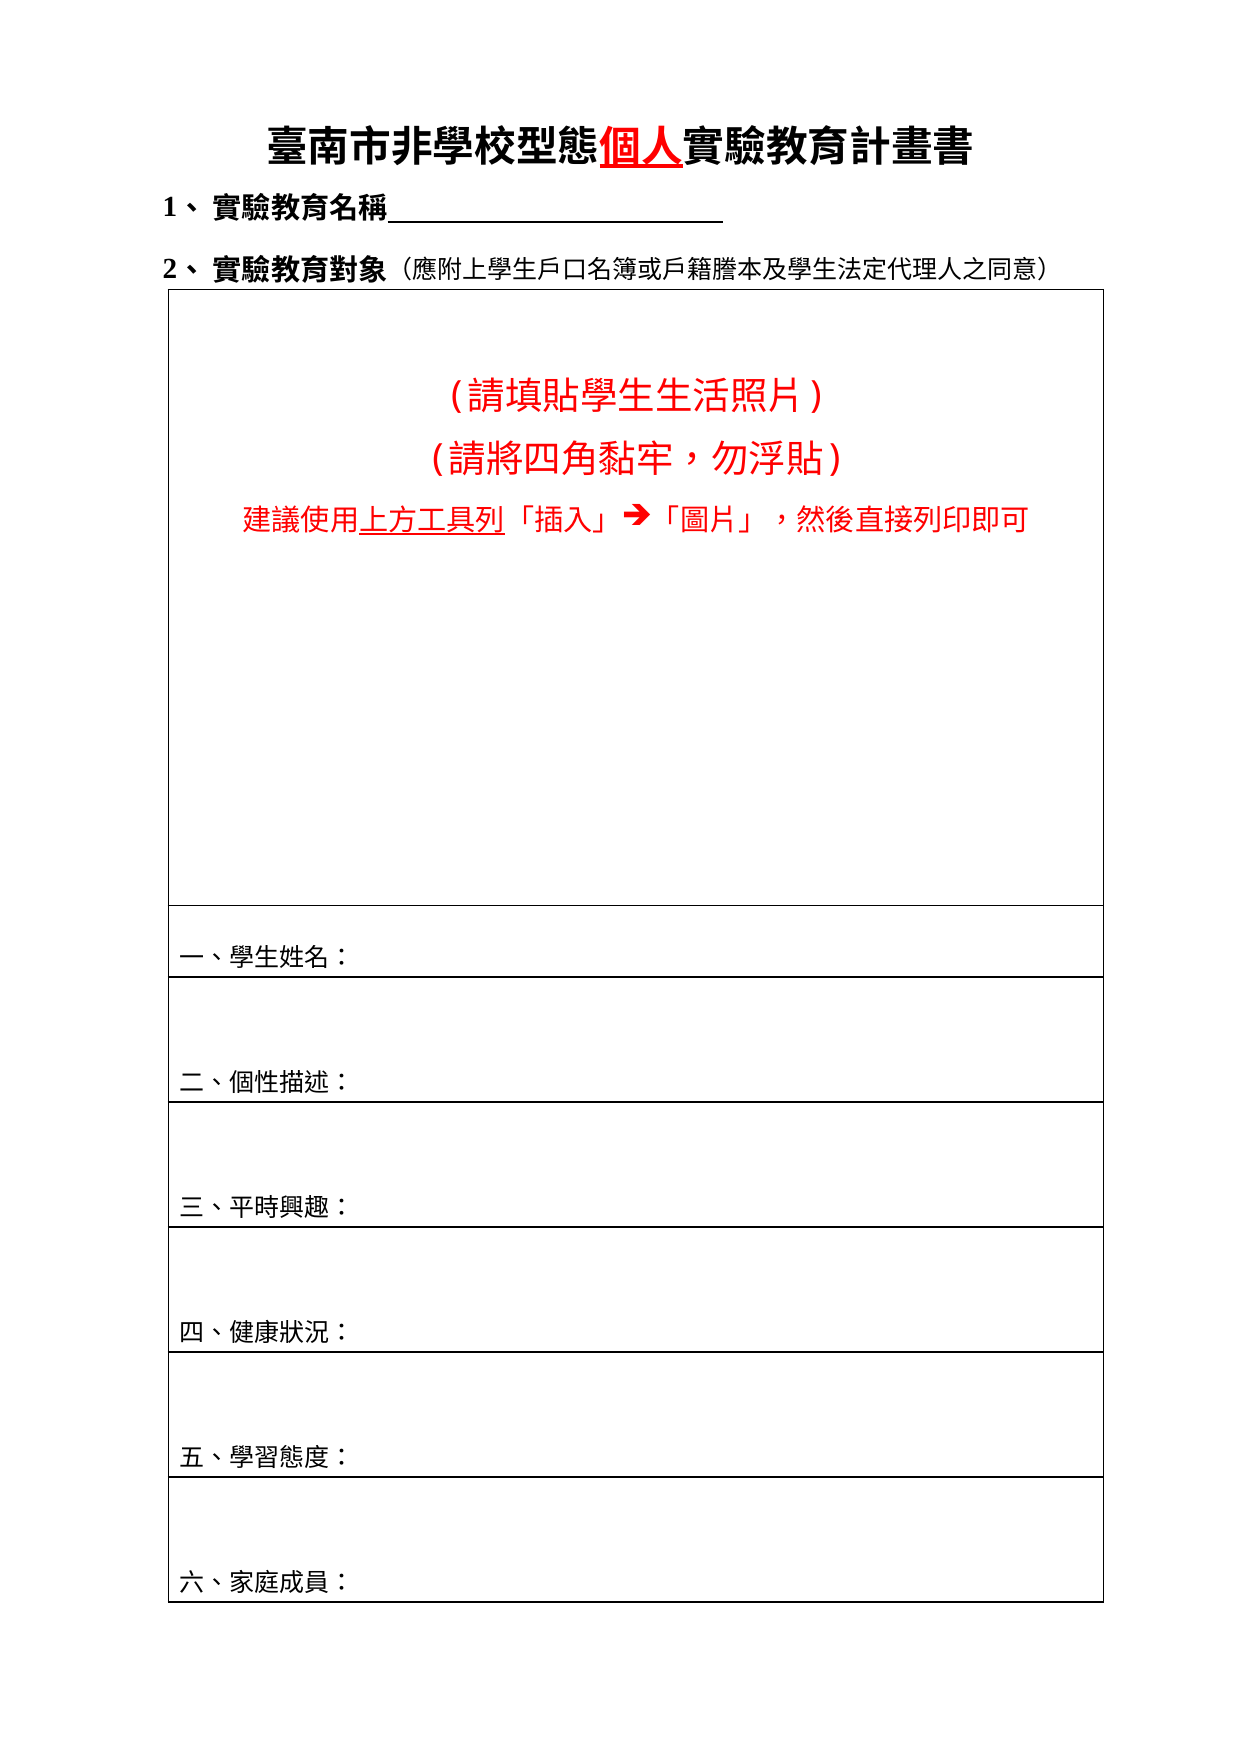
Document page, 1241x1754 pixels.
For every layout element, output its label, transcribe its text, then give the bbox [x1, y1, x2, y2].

table_cell 三、平時興趣： [169, 1103, 1103, 1226]
table_cell 四、健康狀況： [169, 1228, 1103, 1351]
text 臺南市非學校型態個人實驗教育計畫書 [59, 101, 1181, 164]
list 實驗教育對象（應附上學生戶口名簿或戶籍謄本及學生法定代理人之同意） [162, 226, 1181, 289]
table_cell 一、學生姓名： [169, 906, 1103, 976]
list 實驗教育名稱 [162, 164, 1181, 226]
table_header (請填貼學生生活照片) (請將四角黏牢，勿浮貼) 建議使用上方工具列「插入」「圖片」，然後直接列印即可 [169, 290, 1103, 905]
table_cell 二、個性描述： [169, 978, 1103, 1101]
table_cell 五、學習態度： [169, 1353, 1103, 1476]
table_cell 六、家庭成員： [169, 1478, 1103, 1601]
